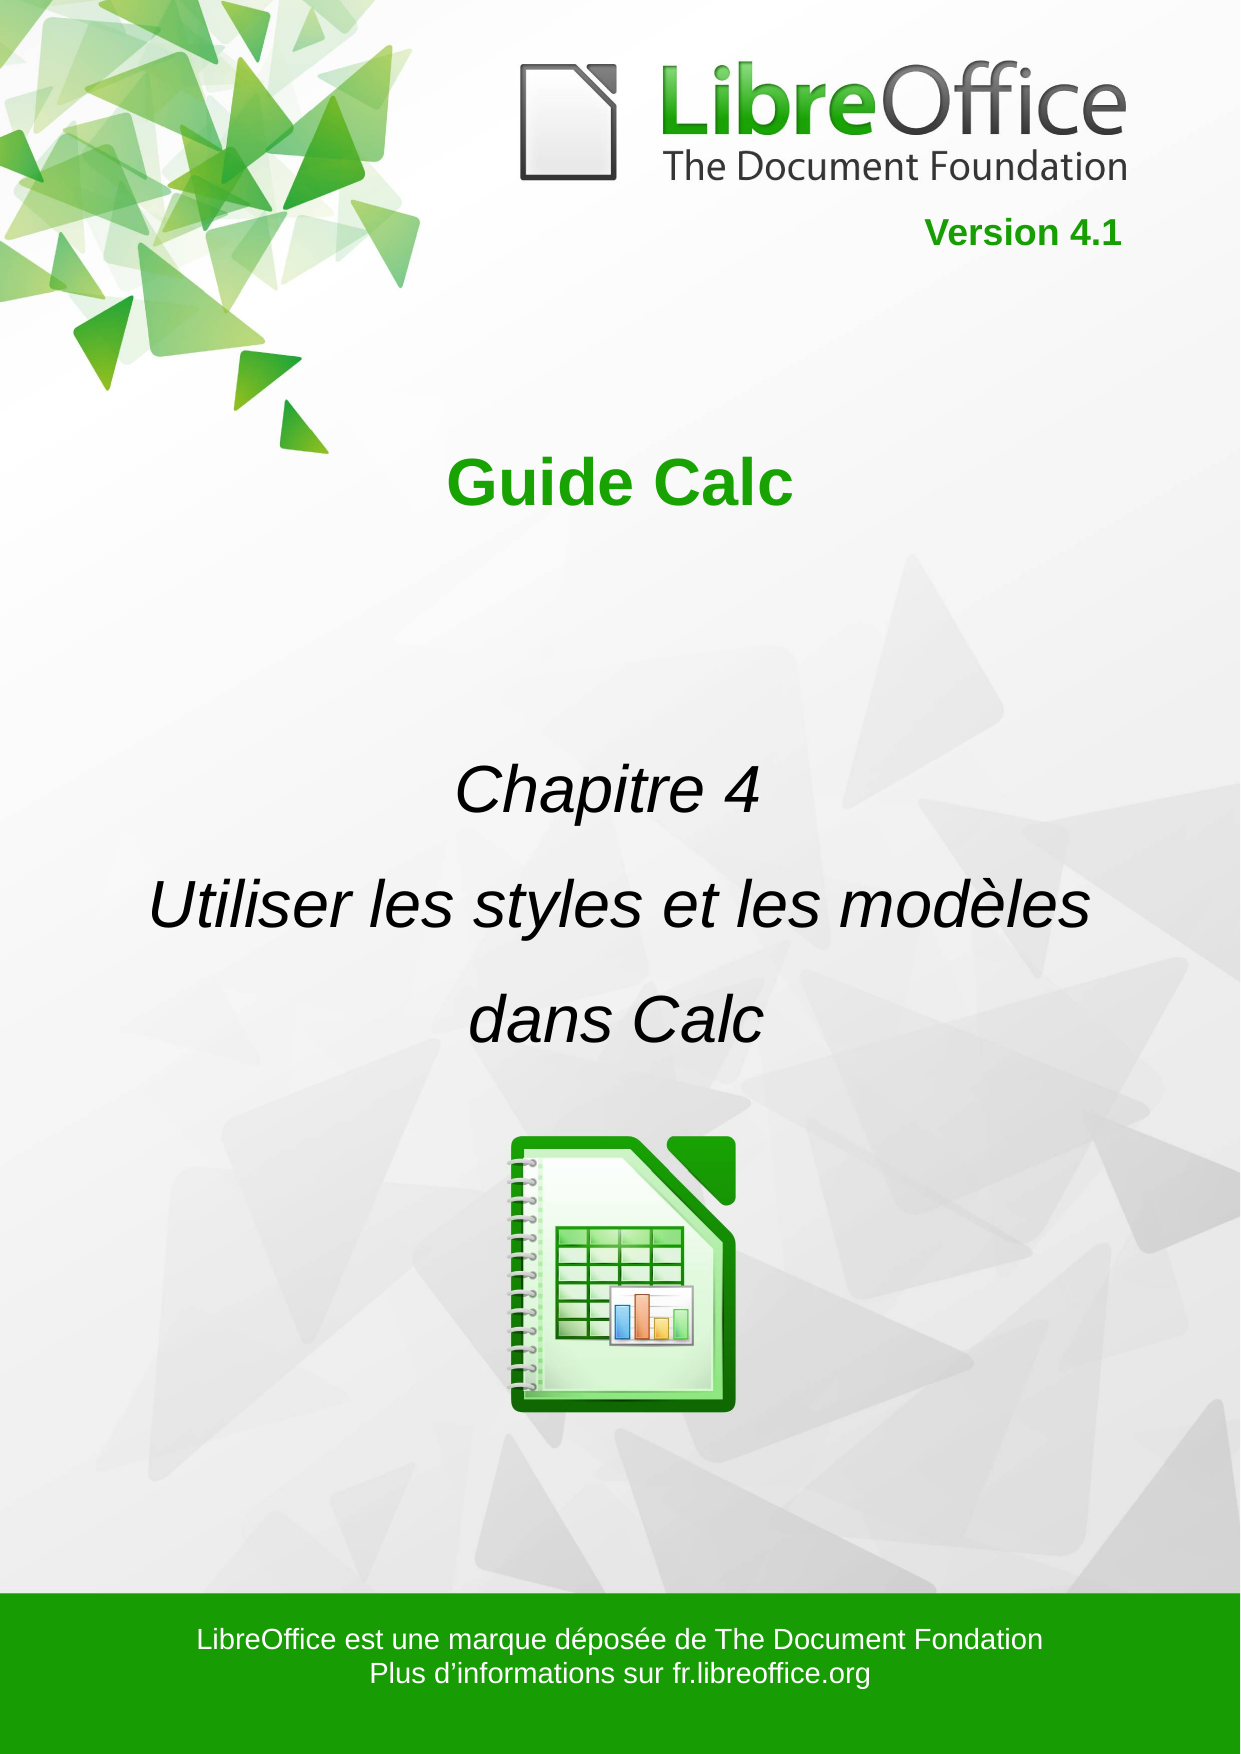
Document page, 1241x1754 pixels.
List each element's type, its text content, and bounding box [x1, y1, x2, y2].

subtitle Chapitre 4 Utiliser les styles et les modèles dans Calc [0, 750, 1240, 1057]
text Guide Calc [0, 442, 1240, 519]
picture [0, 0, 1241, 1754]
text Version 4.1 [0, 210, 1122, 253]
